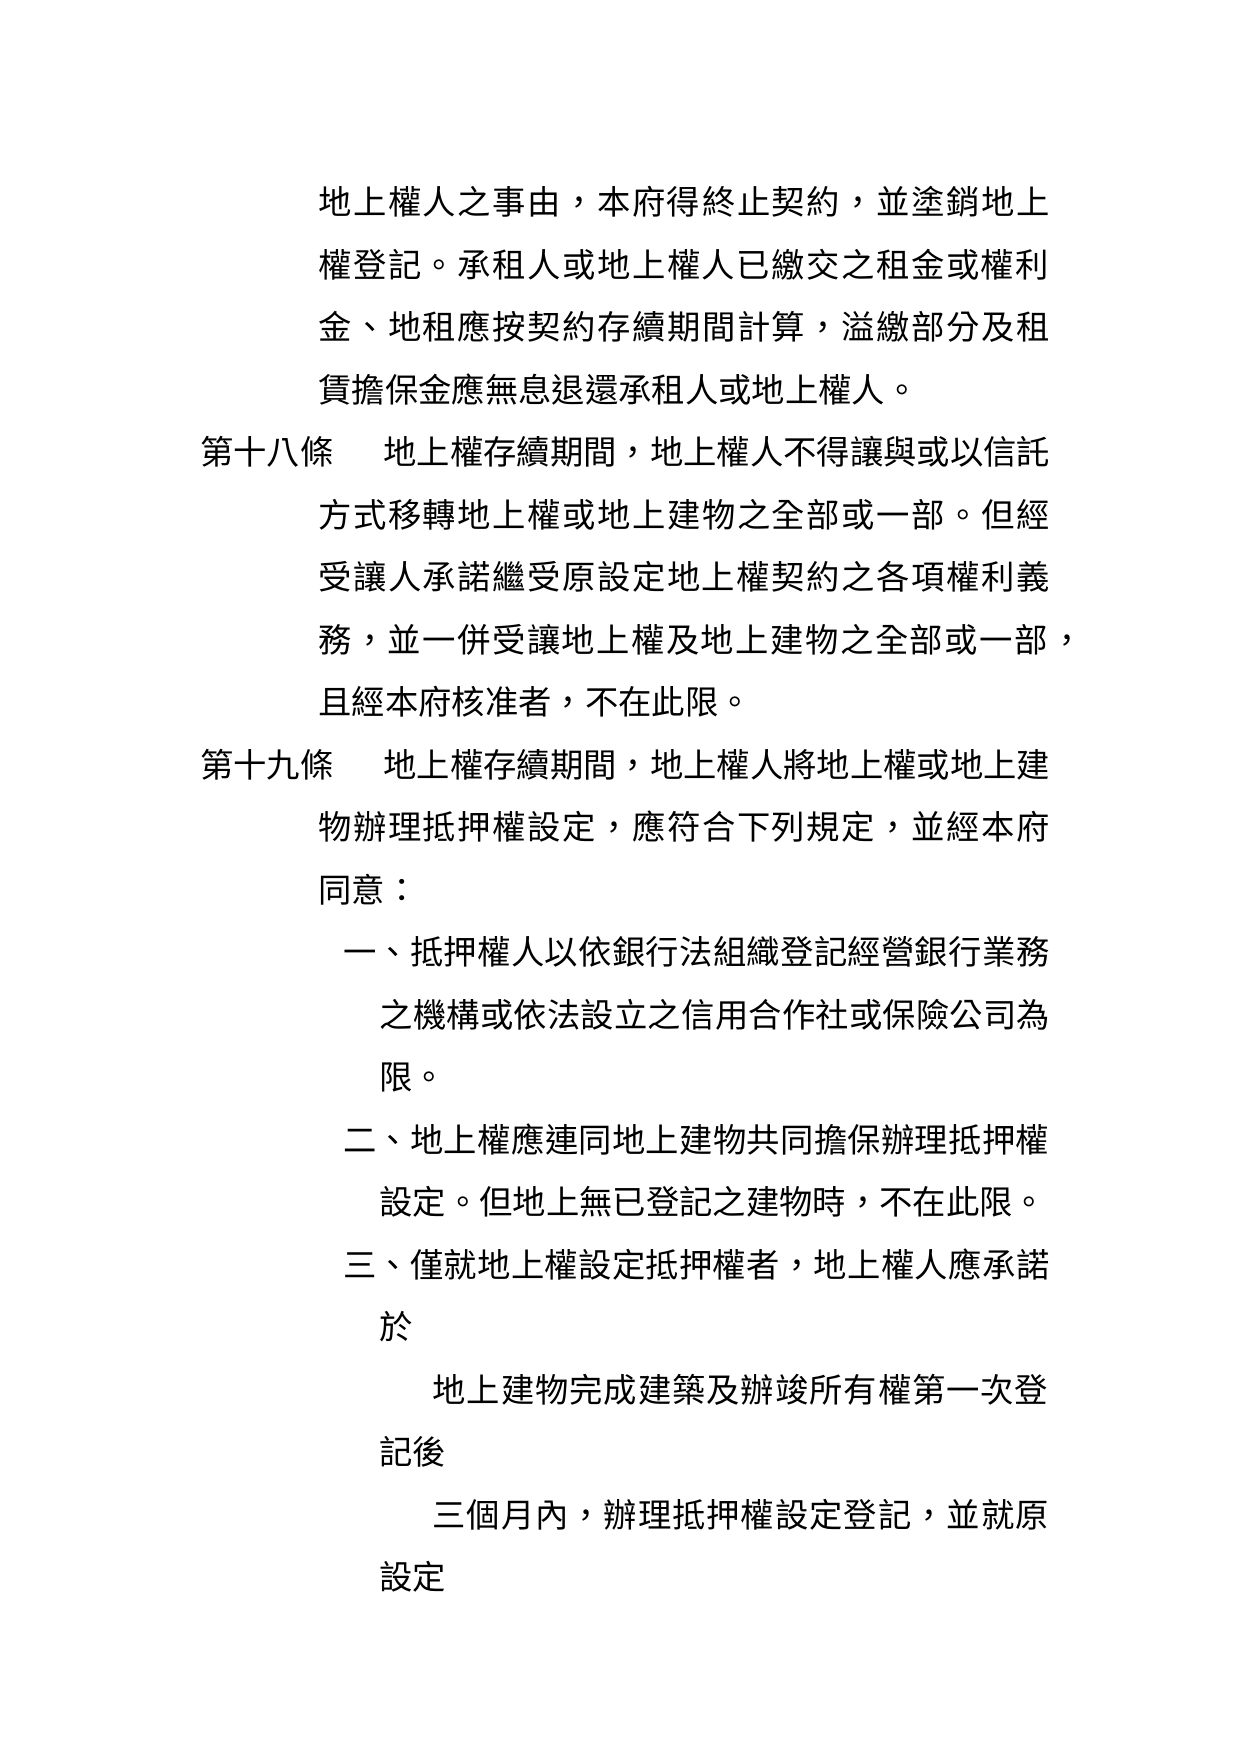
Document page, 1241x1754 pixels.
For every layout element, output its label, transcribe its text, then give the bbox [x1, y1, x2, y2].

text 地上建物完成建築及辦竣所有權第一次登記後 [200, 1346, 1050, 1471]
text 第十八條 地上權存續期間，地上權人不得讓與或以信託方式移轉地上權或地上建物之全部或一部。但經受讓人承諾繼受原設定地上權契約之各項權利義務，並一併受讓地上權及地上建物之全部或一部，且經本府核准者，不在此限。 [200, 408, 1050, 721]
text 二、地上權應連同地上建物共同擔保辦理抵押權設定。但地上無已登記之建物時，不在此限。 [200, 1096, 1050, 1221]
text 三、僅就地上權設定抵押權者，地上權人應承諾於 [200, 1221, 1050, 1346]
text 三個月內，辦理抵押權設定登記，並就原設定 [200, 1471, 1050, 1596]
text 一、抵押權人以依銀行法組織登記經營銀行業務之機構或依法設立之信用合作社或保險公司為限。 [200, 908, 1050, 1096]
text 第十九條 地上權存續期間，地上權人將地上權或地上建物辦理抵押權設定，應符合下列規定，並經本府同意： [200, 721, 1050, 908]
text 地上權人之事由，本府得終止契約，並塗銷地上權登記。承租人或地上權人已繳交之租金或權利金、地租應按契約存續期間計算，溢繳部分及租賃擔保金應無息退還承租人或地上權人。 [200, 158, 1050, 408]
